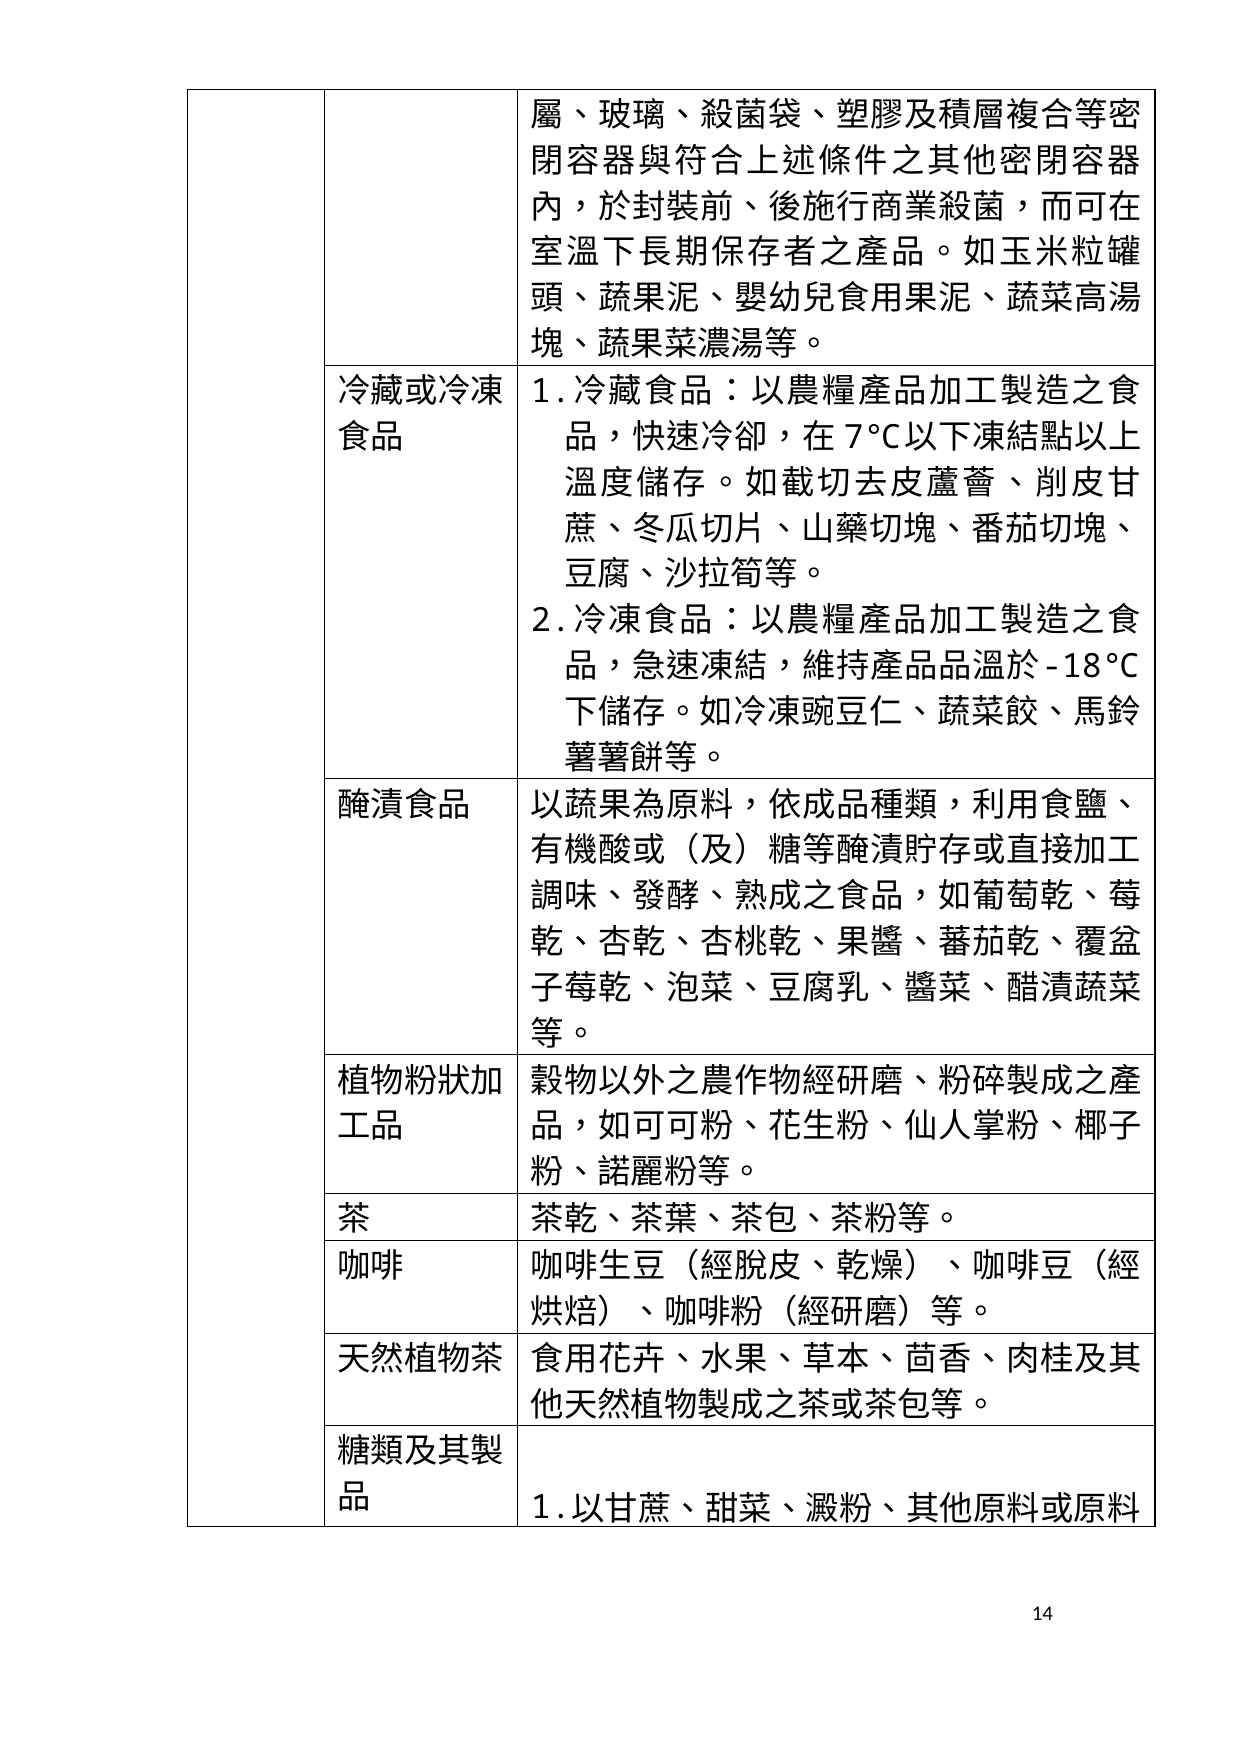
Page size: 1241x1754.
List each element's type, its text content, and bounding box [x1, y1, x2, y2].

table_cell 天然植物茶 [325, 1334, 517, 1425]
table_cell 食用花卉、水果、草本、茴香、肉桂及其他天然植物製成之茶或茶包等。 [518, 1334, 1154, 1425]
table_cell 穀物以外之農作物經研磨、粉碎製成之產品，如可可粉、花生粉、仙人掌粉、椰子粉、諾麗粉等。 [518, 1055, 1154, 1193]
table_cell 以蔬果為原料，依成品種類，利用食鹽、有機酸或（及）糖等醃漬貯存或直接加工調味、發酵、熟成之食品，如葡萄乾、莓乾、杏乾、杏桃乾、果醬、蕃茄乾、覆盆子莓乾、泡菜、豆腐乳、醬菜、醋漬蔬菜等。 [518, 779, 1154, 1054]
table_cell 屬、玻璃、殺菌袋、塑膠及積層複合等密閉容器與符合上述條件之其他密閉容器內，於封裝前、後施行商業殺菌，而可在室溫下長期保存者之產品。如玉米粒罐頭、蔬果泥、嬰幼兒食用果泥、蔬菜高湯塊、蔬果菜濃湯等。 [518, 90, 1154, 365]
table_cell 植物粉狀加工品 [325, 1055, 517, 1193]
table_cell 1.以甘蔗、甜菜、澱粉、其他原料或原料 [518, 1426, 1154, 1526]
table_cell 茶 [325, 1194, 517, 1240]
table_cell [325, 90, 517, 365]
table_cell 冷藏或冷凍食品 [325, 366, 517, 778]
table_cell 咖啡生豆（經脫皮、乾燥）、咖啡豆（經烘焙）、咖啡粉（經研磨）等。 [518, 1241, 1154, 1332]
table_cell 1.冷藏食品：以農糧產品加工製造之食品，快速冷卻，在7℃以下凍結點以上溫度儲存。如截切去皮蘆薈、削皮甘蔗、冬瓜切片、山藥切塊、番茄切塊、豆腐、沙拉筍等。 2.冷凍食品：以農糧產品加工製造之食品，急速凍結，維持產品品溫於-18℃下儲存。如冷凍豌豆仁、蔬菜餃、馬鈴薯薯餅等。 [518, 366, 1154, 778]
table_cell [188, 90, 324, 1526]
table_cell 茶乾、茶葉、茶包、茶粉等。 [518, 1194, 1154, 1240]
table_cell 糖類及其製品 [325, 1426, 517, 1526]
table_cell 咖啡 [325, 1241, 517, 1332]
table_cell 醃漬食品 [325, 779, 517, 1054]
